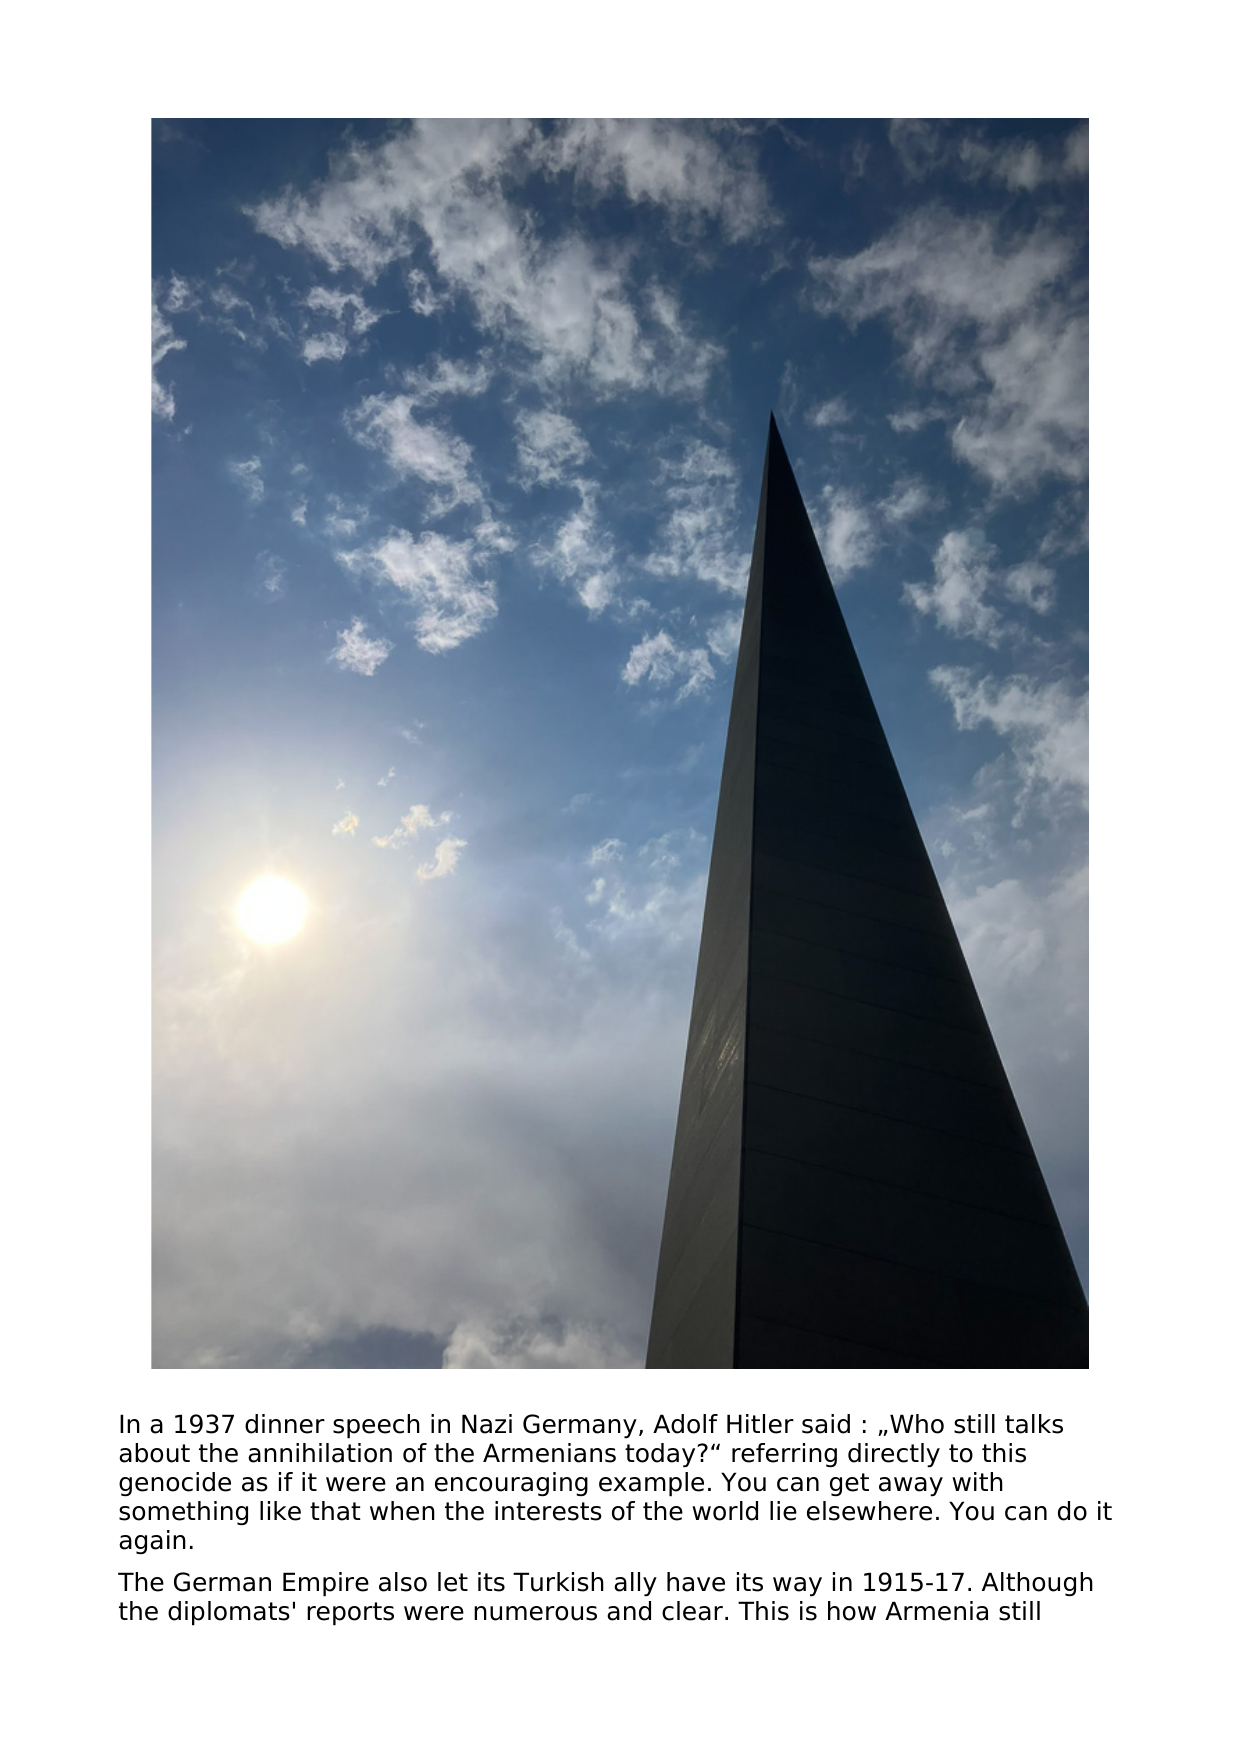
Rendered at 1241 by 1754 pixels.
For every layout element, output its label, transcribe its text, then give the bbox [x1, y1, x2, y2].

text In a 1937 dinner speech in Nazi Germany, Adolf Hitler said : „Who still talks about the annihilation of the Armenians today?“ referring directly to this genocide as if it were an encouraging example. You can get away with something like that when the interests of the world lie elsewhere. You can do it again. [118, 1410, 1122, 1556]
text The German Empire also let its Turkish ally have its way in 1915-17. Although the diplomats' reports were numerous and clear. This is how Armenia still [118, 1568, 1122, 1626]
picture [151, 118, 1089, 1369]
